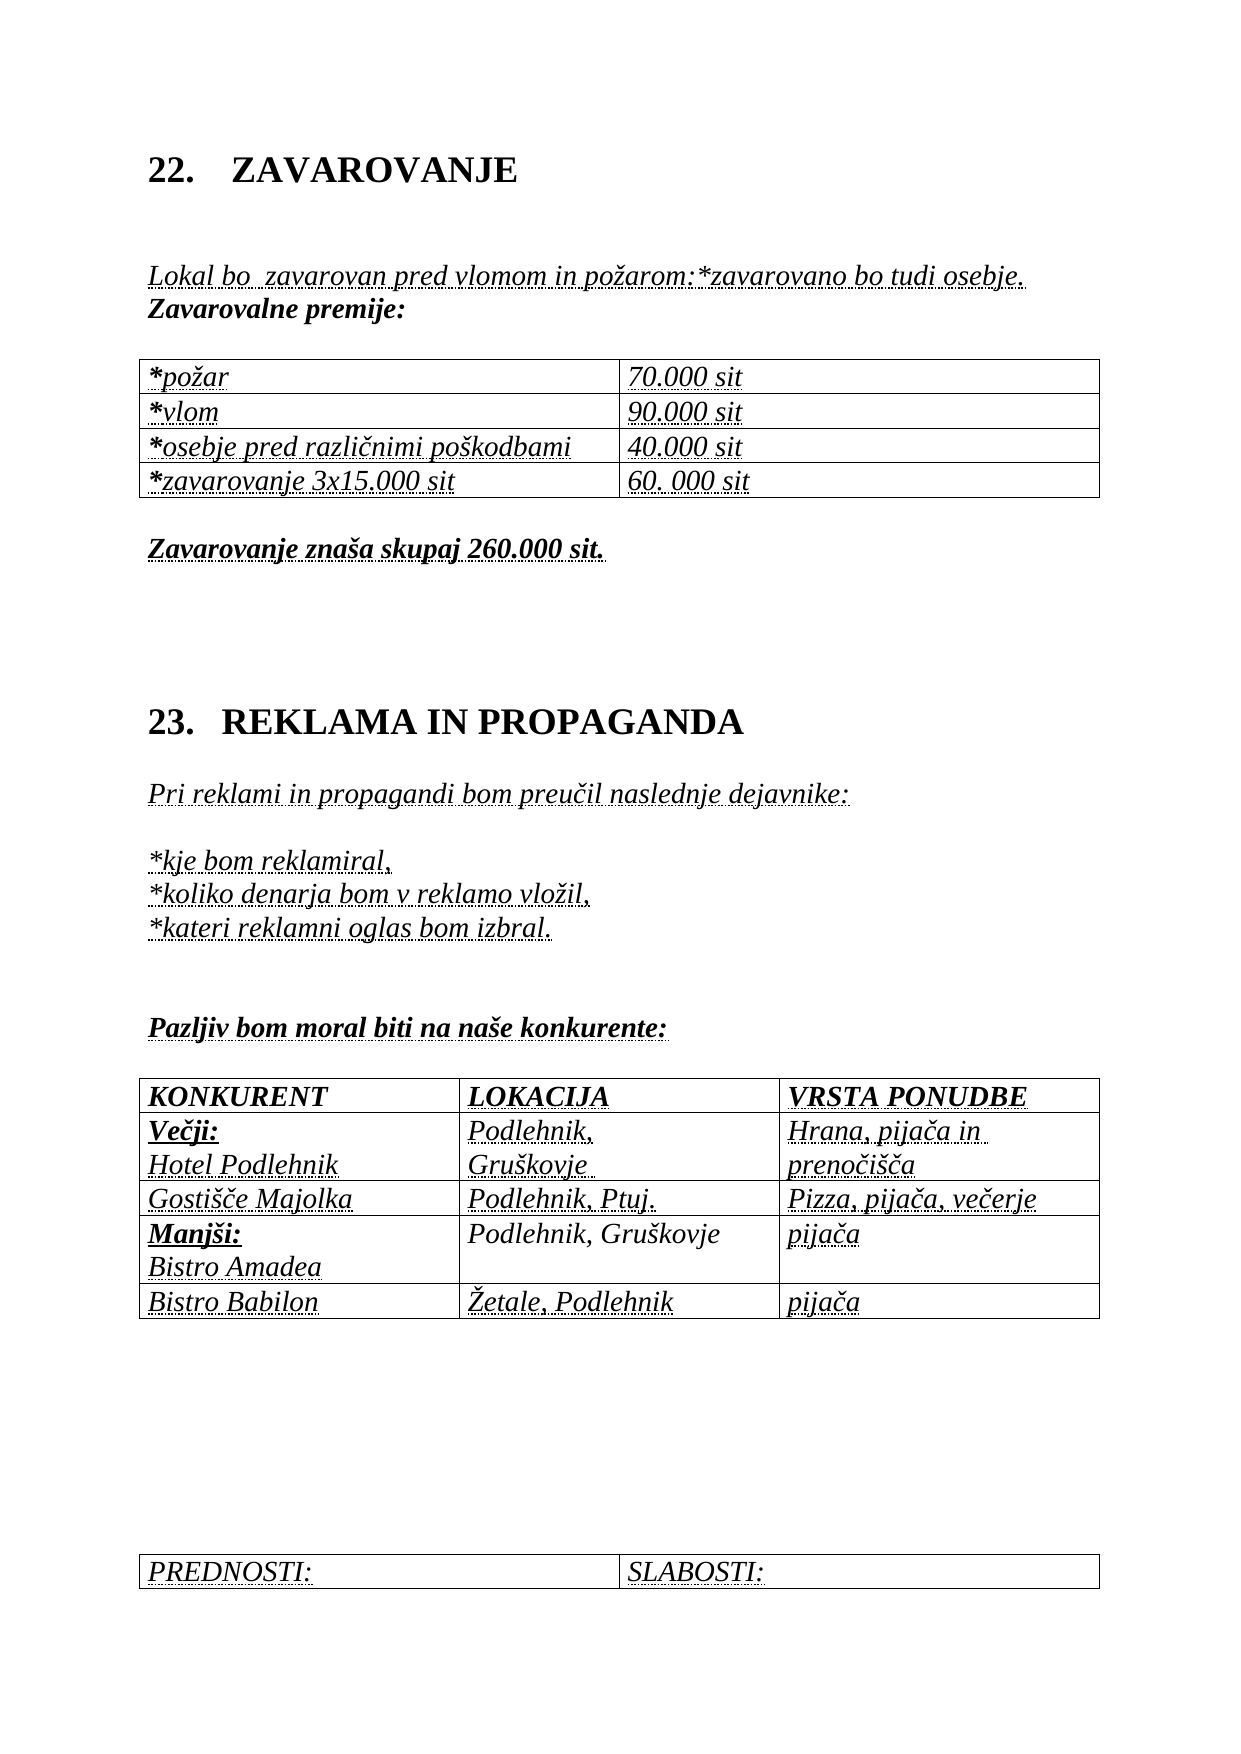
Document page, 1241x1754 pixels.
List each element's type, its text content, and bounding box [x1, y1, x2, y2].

text *kje bom reklamiral, [148, 843, 1069, 876]
table_cell *vlom [140, 394, 619, 428]
text Lokal bo zavarovan pred vlomom in požarom:*zavarovano bo tudi osebje. [148, 258, 1069, 291]
table_cell pijača [780, 1284, 1099, 1318]
table_cell Hrana, pijača in prenočišča [780, 1113, 1099, 1180]
table_header *požar [140, 360, 619, 393]
table_cell Večji: Hotel Podlehnik [140, 1113, 459, 1180]
table_cell Žetale, Podlehnik [460, 1284, 779, 1318]
table_header 70.000 sit [620, 360, 1099, 393]
table_header PREDNOSTI: [140, 1555, 619, 1588]
table_header VRSTA PONUDBE [780, 1079, 1099, 1112]
text *koliko denarja bom v reklamo vložil, [148, 876, 1069, 910]
table_cell pijača [780, 1216, 1099, 1283]
table_header LOKACIJA [460, 1079, 779, 1112]
text *kateri reklamni oglas bom izbral. [148, 910, 1069, 943]
table_cell Manjši: Bistro Amadea [140, 1216, 459, 1283]
text Zavarovalne premije: [148, 291, 1069, 325]
list ZAVAROVANJE [148, 148, 1093, 191]
table_cell Bistro Babilon [140, 1284, 459, 1318]
text Pazljiv bom moral biti na naše konkurente: [148, 1011, 1069, 1044]
table_cell 90.000 sit [620, 394, 1099, 428]
table_cell Gostišče Majolka [140, 1181, 459, 1215]
table_cell 40.000 sit [620, 429, 1099, 462]
table_cell Podlehnik, Ptuj. [460, 1181, 779, 1215]
table_cell *osebje pred različnimi poškodbami [140, 429, 619, 462]
list REKLAMA IN PROPAGANDA [148, 699, 1093, 742]
text Zavarovanje znaša skupaj 260.000 sit. [148, 531, 1069, 565]
table_cell Podlehnik, Gruškovje [460, 1216, 779, 1283]
table_cell Podlehnik, Gruškovje [460, 1113, 779, 1180]
table_header KONKURENT [140, 1079, 459, 1112]
text Pri reklami in propagandi bom preučil naslednje dejavnike: [148, 776, 1069, 809]
table_cell *zavarovanje 3x15.000 sit [140, 463, 619, 497]
table_header SLABOSTI: [620, 1555, 1099, 1588]
table_cell Pizza, pijača, večerje [780, 1181, 1099, 1215]
table_cell 60. 000 sit [620, 463, 1099, 497]
